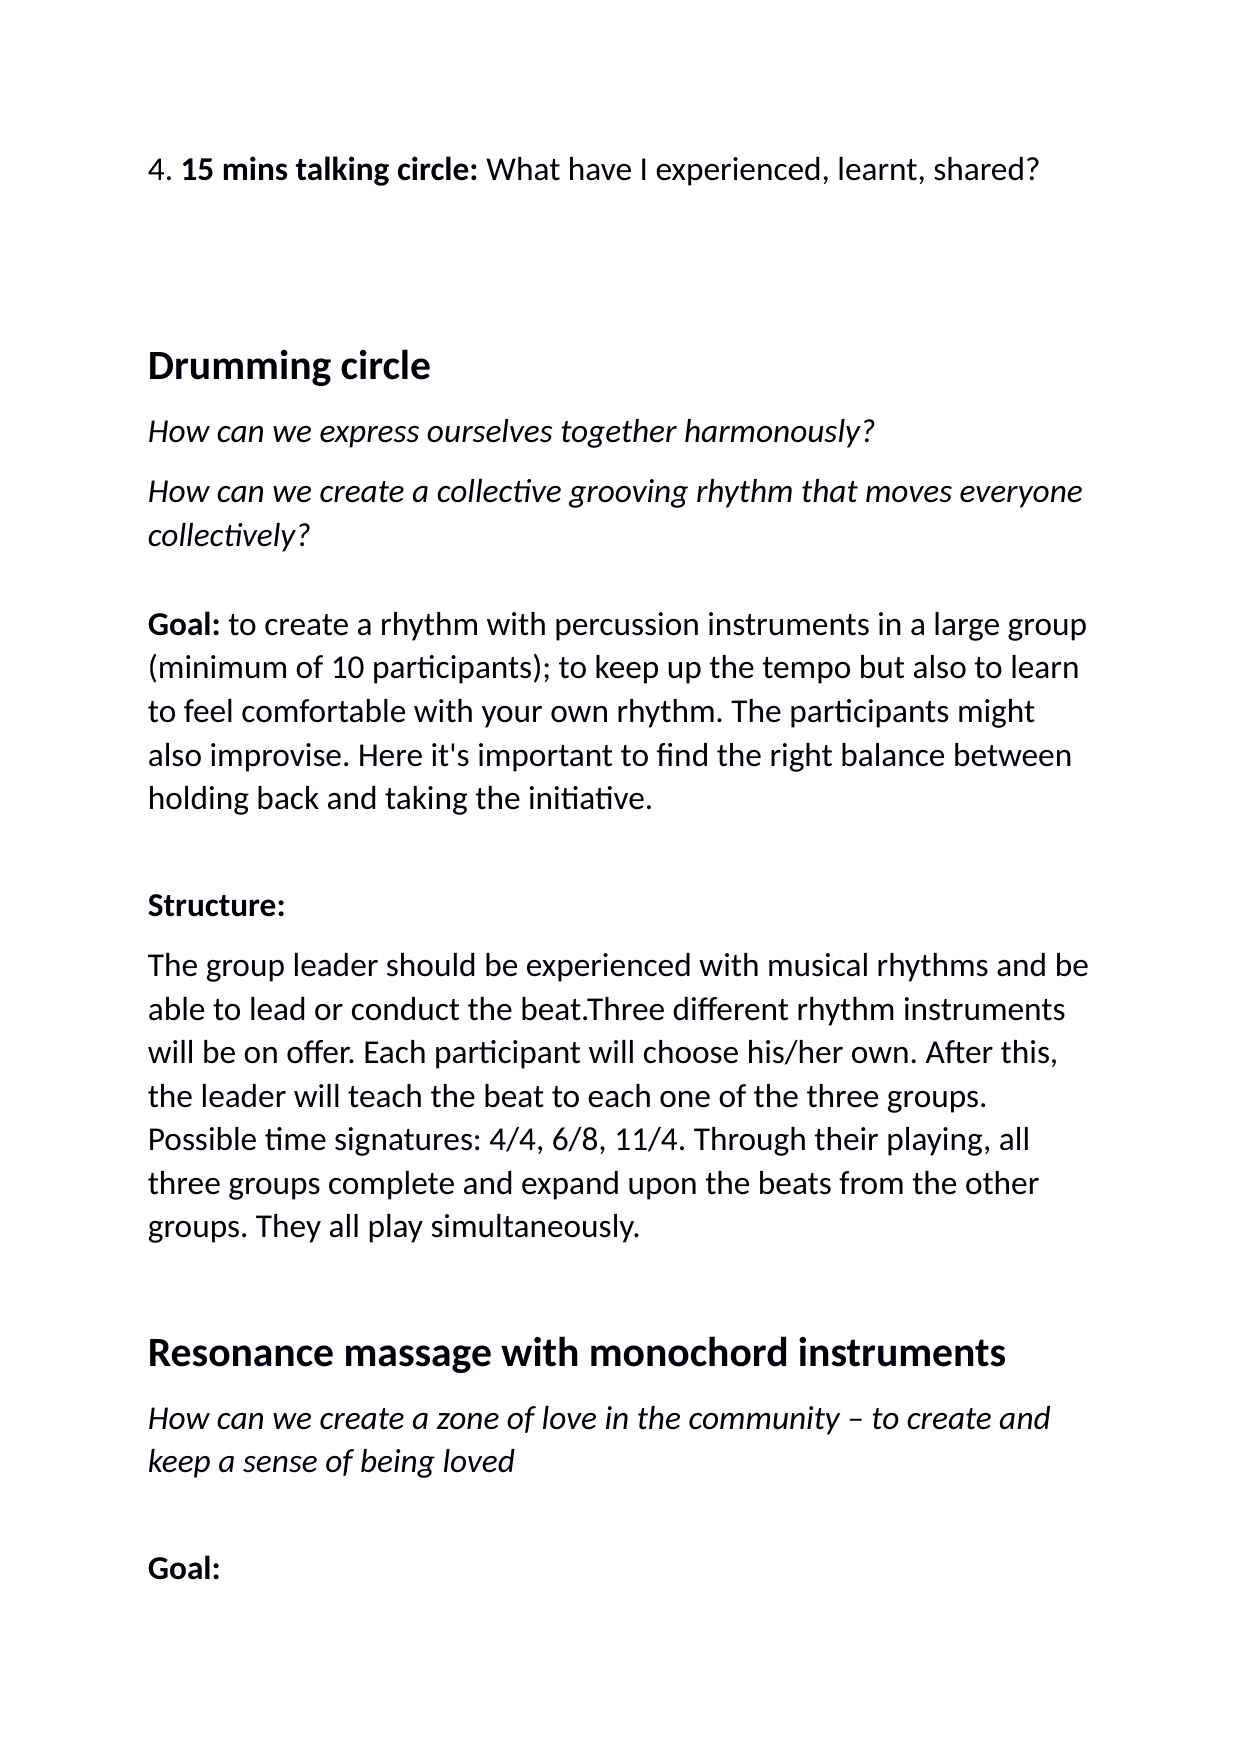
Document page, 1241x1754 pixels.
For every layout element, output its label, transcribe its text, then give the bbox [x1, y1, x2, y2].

text Goal: to create a rhythm with percussion instruments in a large group (minimum of 10 participants); to keep up the tempo but also to learn to feel comfortable with your own rhythm. The participants might also improvise. Here it's important to find the right balance between holding back and taking the initiative. [148, 603, 1093, 818]
list 4. 15 mins talking circle: What have I experienced, learnt, shared? [148, 148, 1093, 188]
text Structure: [148, 884, 1093, 924]
text How can we create a collective grooving rhythm that moves everyone collectively? [148, 470, 1093, 584]
text How can we create a zone of love in the community – to create and keep a sense of being loved [148, 1397, 1093, 1481]
text The group leader should be experienced with musical rhythms and be able to lead or conduct the beat.Three different rhythm instruments will be on offer. Each participant will choose his/her own. After this, the leader will teach the beat to each one of the three groups. Possible time signatures: 4/4, 6/8, 11/4. Through their playing, all three groups complete and expand upon the beats from the other groups. They all play simultaneously. [148, 944, 1093, 1246]
text Resonance massage with monochord instruments [148, 1326, 1093, 1377]
text How can we express ourselves together harmonously? [148, 410, 1093, 451]
text Goal: [148, 1547, 1093, 1588]
text Drumming circle [148, 339, 1093, 390]
